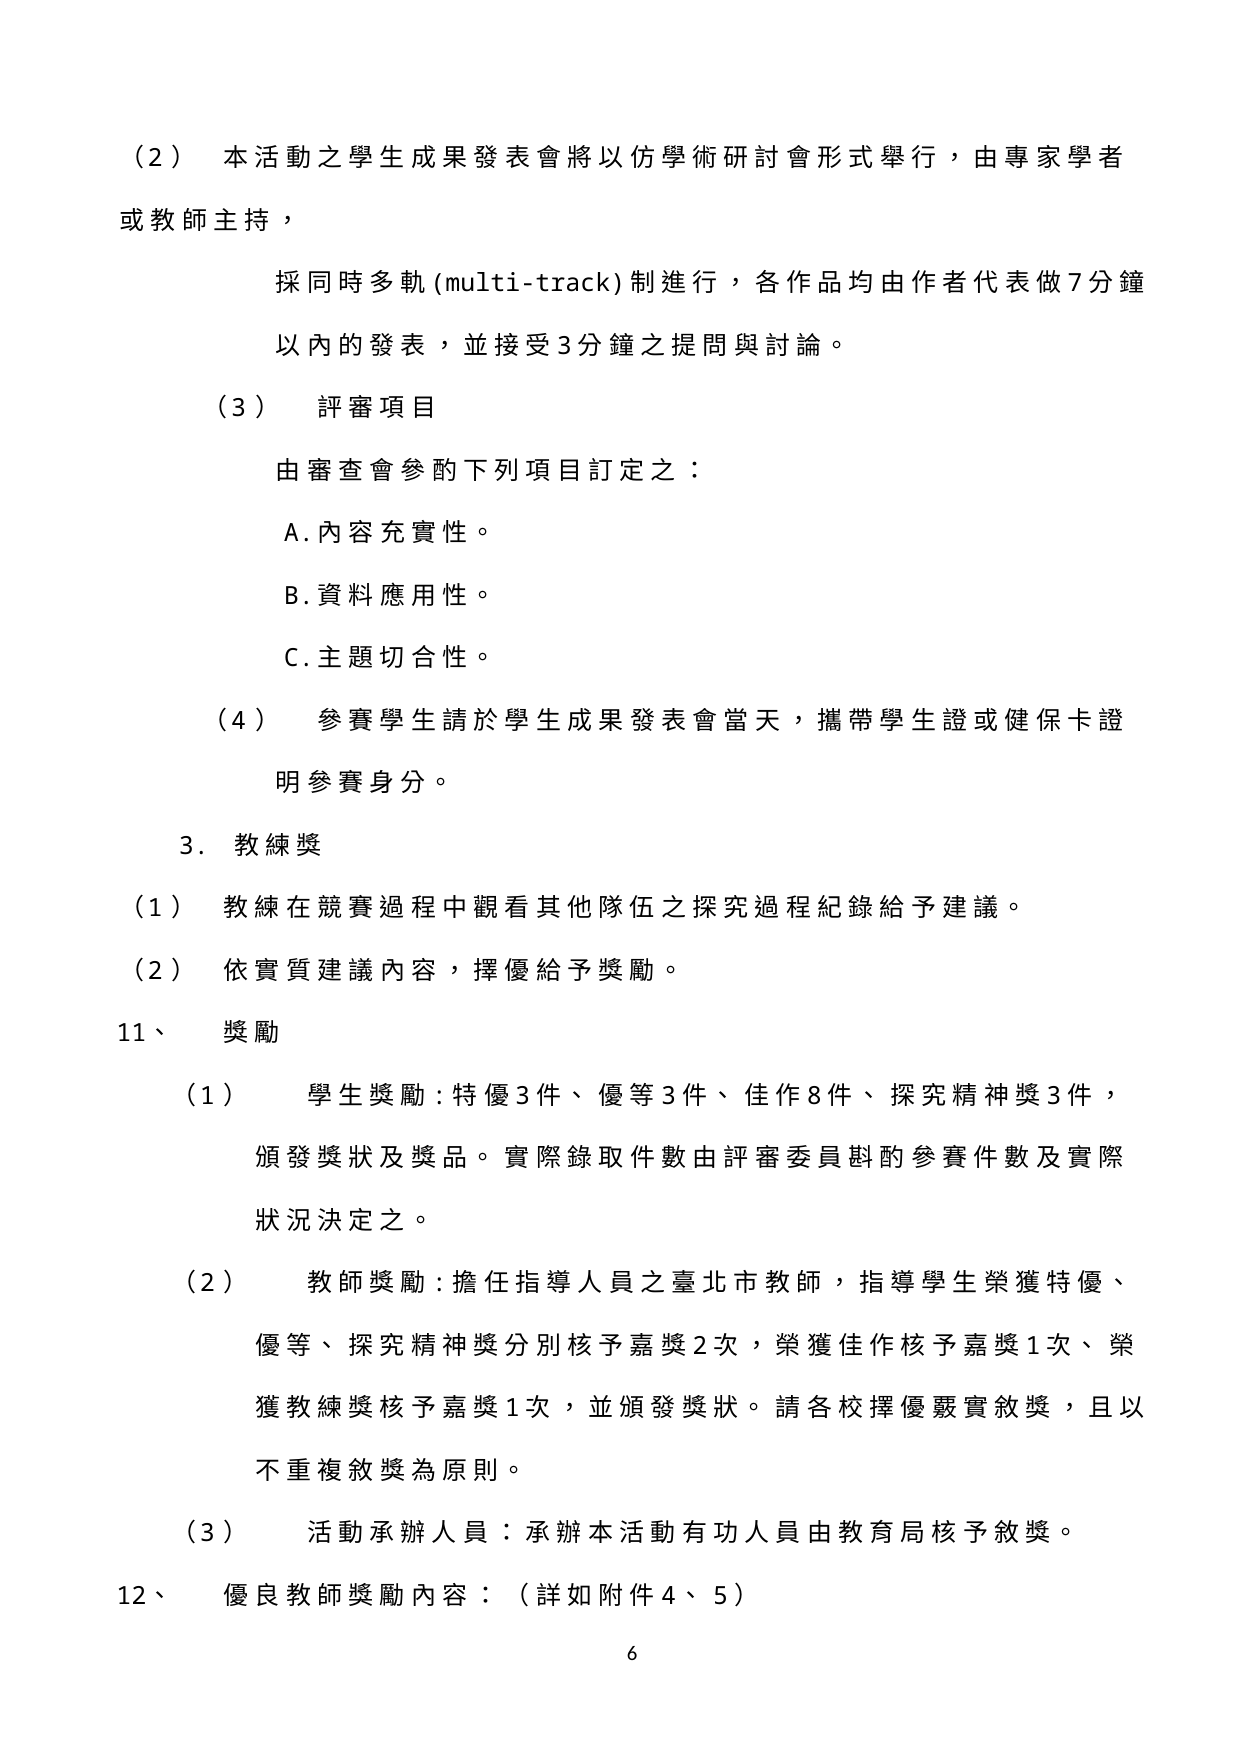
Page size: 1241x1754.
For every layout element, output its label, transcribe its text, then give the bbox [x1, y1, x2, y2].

list 優良教師獎勵內容：（詳如附件4、5） [116, 1552, 1147, 1614]
list 本活動之學生成果發表會將以仿學術研討會形式舉行，由專家學者或教師主持， [0, 114, 1147, 239]
list 教練獎 [175, 802, 1147, 864]
text 由審查會參酌下列項目訂定之： [244, 427, 1147, 489]
text A.內容充實性。 [274, 489, 1147, 552]
list 獎勵 [116, 989, 1147, 1052]
list 評審項目 [190, 364, 1147, 427]
text B.資料應用性。 [274, 552, 1147, 614]
text C.主題切合性。 [274, 614, 1147, 677]
list 教師獎勵:擔任指導人員之臺北市教師，指導學生榮獲特優、優等、探究精神獎分別核予嘉獎2次，榮獲佳作核予嘉獎1次、榮獲教練獎核予嘉獎1次，並頒發獎狀。請各校擇優覈實敘獎，且以不重複敘獎為原則。 [161, 1239, 1147, 1489]
text 採同時多軌(multi-track)制進行，各作品均由作者代表做7分鐘以內的發表，並接受3分鐘之提問與討論。 [264, 239, 1147, 364]
list 活動承辦人員：承辦本活動有功人員由教育局核予敘獎。 [161, 1489, 1147, 1552]
list 學生獎勵:特優3件、優等3件、佳作8件、探究精神獎3件，頒發獎狀及獎品。實際錄取件數由評審委員斟酌參賽件數及實際狀況決定之。 [161, 1052, 1147, 1239]
list 教練在競賽過程中觀看其他隊伍之探究過程紀錄給予建議。 [81, 864, 1147, 927]
list 參賽學生請於學生成果發表會當天，攜帶學生證或健保卡證明參賽身分。 [190, 677, 1147, 802]
list 依實質建議內容，擇優給予獎勵。 [81, 927, 1147, 989]
